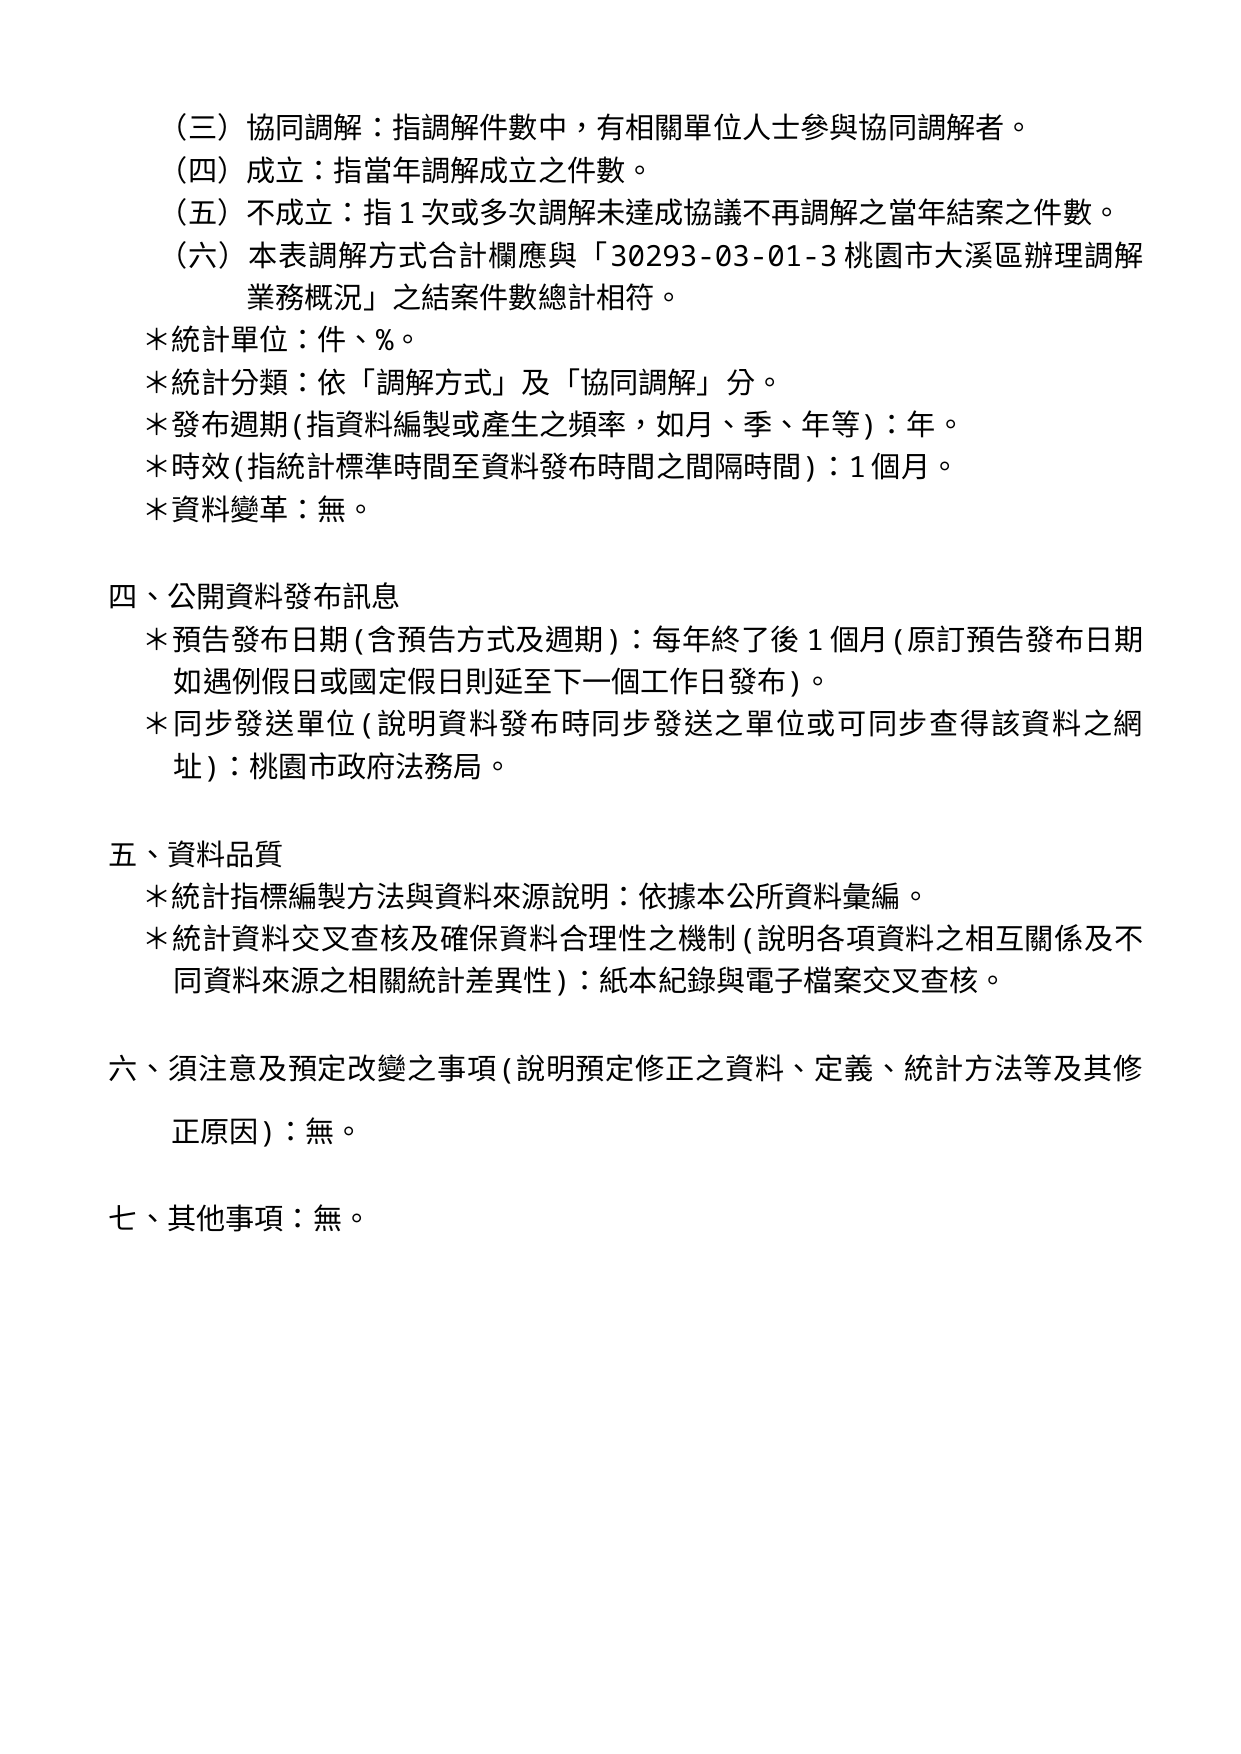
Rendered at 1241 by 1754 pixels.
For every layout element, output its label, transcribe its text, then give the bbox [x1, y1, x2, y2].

table_header 統計資料背景說明 資料種類：其他行政統計 資料項目：桃園市大溪區辦理調解方式概況 一、發布及編製機關單位 ＊發布機關、單位：桃園市大溪區公所會計室 ＊編製單位：桃園市大溪區公所民政課 ＊聯絡電話：(03) 3882201#101 ＊傳真：(03) 3882201#101 ＊電子信箱：10022359@mail.tycg.gov.tw 二、發布形式 ＊口頭： ( )記者會或說明會 ＊書面： ( )新聞稿 ( )報表 ( )書刊，刊名： ＊電子媒體： ( )線上書刊及資料庫， 網址： ( )磁片 ( )光碟片 (√)其他 Open Document File (odf)、Portable Document Format (pdf) 或Excel檔案。 三、資料範圍、週期及時效 ＊統計地區範圍及對象：凡本區轄內依據鄉鎮市調解條例之執行案件經辦理結案者，均為統計對象。 ＊統計標準時間：以當年1月至12月之事實為準。 ＊統計項目定義： （一）委員集體開會調解：責任區3人以上為主體之調解案件為委員集體開會調解案件。 （二）委員獨任調解：係指責任區1人為主體進行之調解，惟依法須有女性委員或主席參與者，仍以委員獨任調解計算之。 （三）協同調解：指調解件數中，有相關單位人士參與協同調解者。 （四）成立：指當年調解成立之件數。 （五）不成立：指1次或多次調解未達成協議不再調解之當年結案之件數。 （六）本表調解方式合計欄應與「30293-03-01-3桃園市大溪區辦理調解業務概況」之結案件數總計相符。 ＊統計單位：件、%。 ＊統計分類：依「調解方式」及「協同調解」分。 ＊發布週期(指資料編製或產生之頻率，如月、季、年等)：年。 ＊時效(指統計標準時間至資料發布時間之間隔時間)：1個月。 ＊資料變革：無。 四、公開資料發布訊息 ＊預告發布日期(含預告方式及週期)：每年終了後1個月(原訂預告發布日期如遇例假日或國定假日則延至下一個工作日發布)。 ＊同步發送單位(說明資料發布時同步發送之單位或可同步查得該資料之網址)：桃園市政府法務局。 五、資料品質 ＊統計指標編製方法與資料來源說明：依據本公所資料彙編。 ＊統計資料交叉查核及確保資料合理性之機制(說明各項資料之相互關係及不同資料來源之相關統計差異性)：紙本紀錄與電子檔案交叉查核。 六、須注意及預定改變之事項(說明預定修正之資料、定義、統計方法等及其修正原因)：無。 七、其他事項：無。 [98, 105, 1155, 1238]
